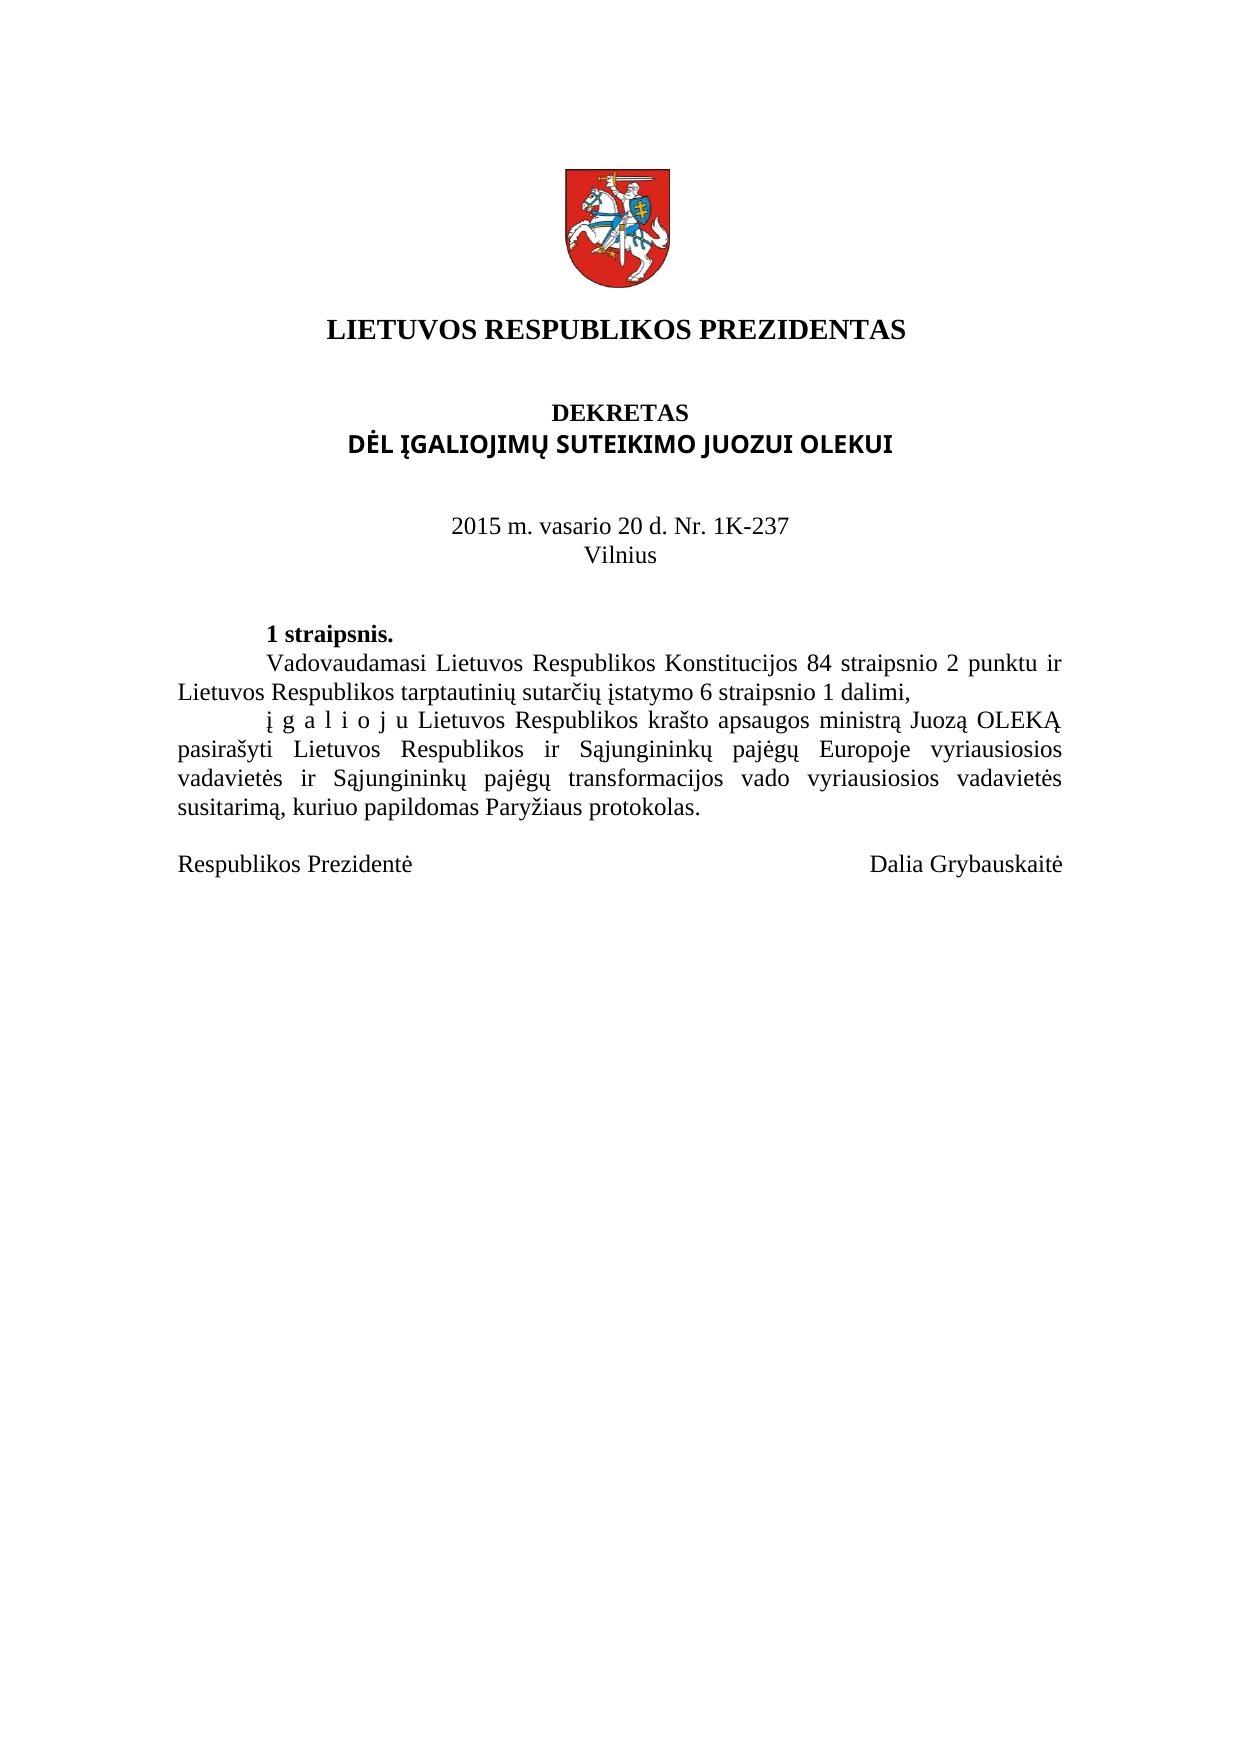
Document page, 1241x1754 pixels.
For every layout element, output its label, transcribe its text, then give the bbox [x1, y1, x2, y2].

text DEKRETAS [177, 398, 1063, 427]
text Vilnius [177, 540, 1063, 569]
text 1 straipsnis. [177, 619, 1063, 648]
text 2015 m. vasario 20 d. Nr. 1K-237 [177, 511, 1063, 540]
text Dėl ĮGALIOJIMŲ SUTEIKIMO JUOZUI OLEKUI [177, 427, 1063, 461]
text į g a l i o j u Lietuvos Respublikos krašto apsaugos ministrą Juozą OLEKĄ pasirašyti Lietuvos Respublikos ir Sąjungininkų pajėgų Europoje vyriausiosios vadavietės ir Sąjungininkų pajėgų transformacijos vado vyriausiosios vadavietės susitarimą, kuriuo papildomas Paryžiaus protokolas. [177, 705, 1063, 820]
text LIETUVOS RESPUBLIKOS PREZIDENTAS [177, 312, 1063, 345]
text Vadovaudamasi Lietuvos Respublikos Konstitucijos 84 straipsnio 2 punktu ir Lietuvos Respublikos tarptautinių sutarčių įstatymo 6 straipsnio 1 dalimi, [177, 648, 1063, 705]
text Respublikos Prezidentė Dalia Grybauskaitė [177, 849, 1063, 878]
